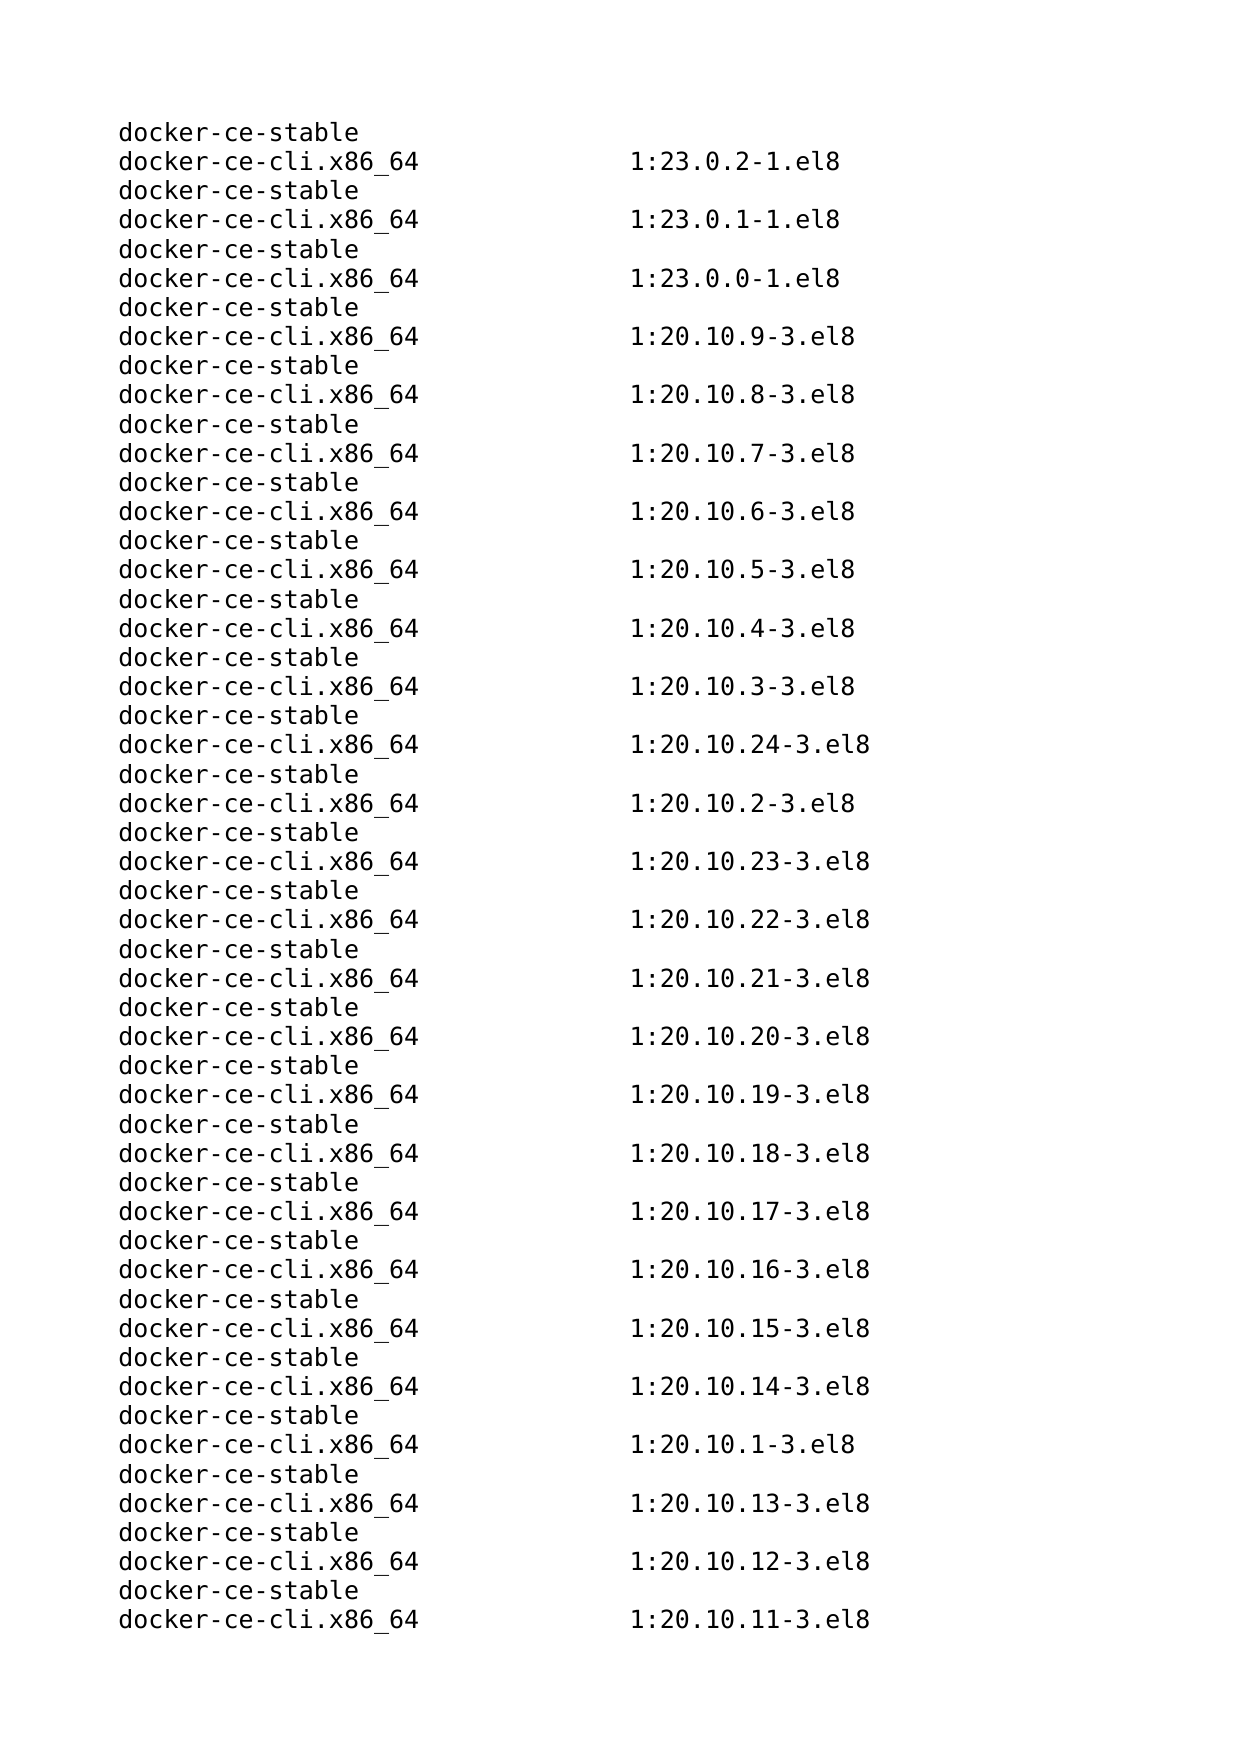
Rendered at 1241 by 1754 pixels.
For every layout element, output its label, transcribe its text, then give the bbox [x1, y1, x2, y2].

text docker-ce-stable docker-ce-cli.x86_64 1:23.0.2-1.el8 docker-ce-stable docker-ce-cli.x86_64 1:23.0.1-1.el8 docker-ce-stable docker-ce-cli.x86_64 1:23.0.0-1.el8 docker-ce-stable docker-ce-cli.x86_64 1:20.10.9-3.el8 docker-ce-stable docker-ce-cli.x86_64 1:20.10.8-3.el8 docker-ce-stable docker-ce-cli.x86_64 1:20.10.7-3.el8 docker-ce-stable docker-ce-cli.x86_64 1:20.10.6-3.el8 docker-ce-stable docker-ce-cli.x86_64 1:20.10.5-3.el8 docker-ce-stable docker-ce-cli.x86_64 1:20.10.4-3.el8 docker-ce-stable docker-ce-cli.x86_64 1:20.10.3-3.el8 docker-ce-stable docker-ce-cli.x86_64 1:20.10.24-3.el8 docker-ce-stable docker-ce-cli.x86_64 1:20.10.2-3.el8 docker-ce-stable docker-ce-cli.x86_64 1:20.10.23-3.el8 docker-ce-stable docker-ce-cli.x86_64 1:20.10.22-3.el8 docker-ce-stable docker-ce-cli.x86_64 1:20.10.21-3.el8 docker-ce-stable docker-ce-cli.x86_64 1:20.10.20-3.el8 docker-ce-stable docker-ce-cli.x86_64 1:20.10.19-3.el8 docker-ce-stable docker-ce-cli.x86_64 1:20.10.18-3.el8 docker-ce-stable docker-ce-cli.x86_64 1:20.10.17-3.el8 docker-ce-stable docker-ce-cli.x86_64 1:20.10.16-3.el8 docker-ce-stable docker-ce-cli.x86_64 1:20.10.15-3.el8 docker-ce-stable docker-ce-cli.x86_64 1:20.10.14-3.el8 docker-ce-stable docker-ce-cli.x86_64 1:20.10.1-3.el8 docker-ce-stable docker-ce-cli.x86_64 1:20.10.13-3.el8 docker-ce-stable docker-ce-cli.x86_64 1:20.10.12-3.el8 docker-ce-stable docker-ce-cli.x86_64 1:20.10.11-3.el8 [118, 118, 1122, 1635]
